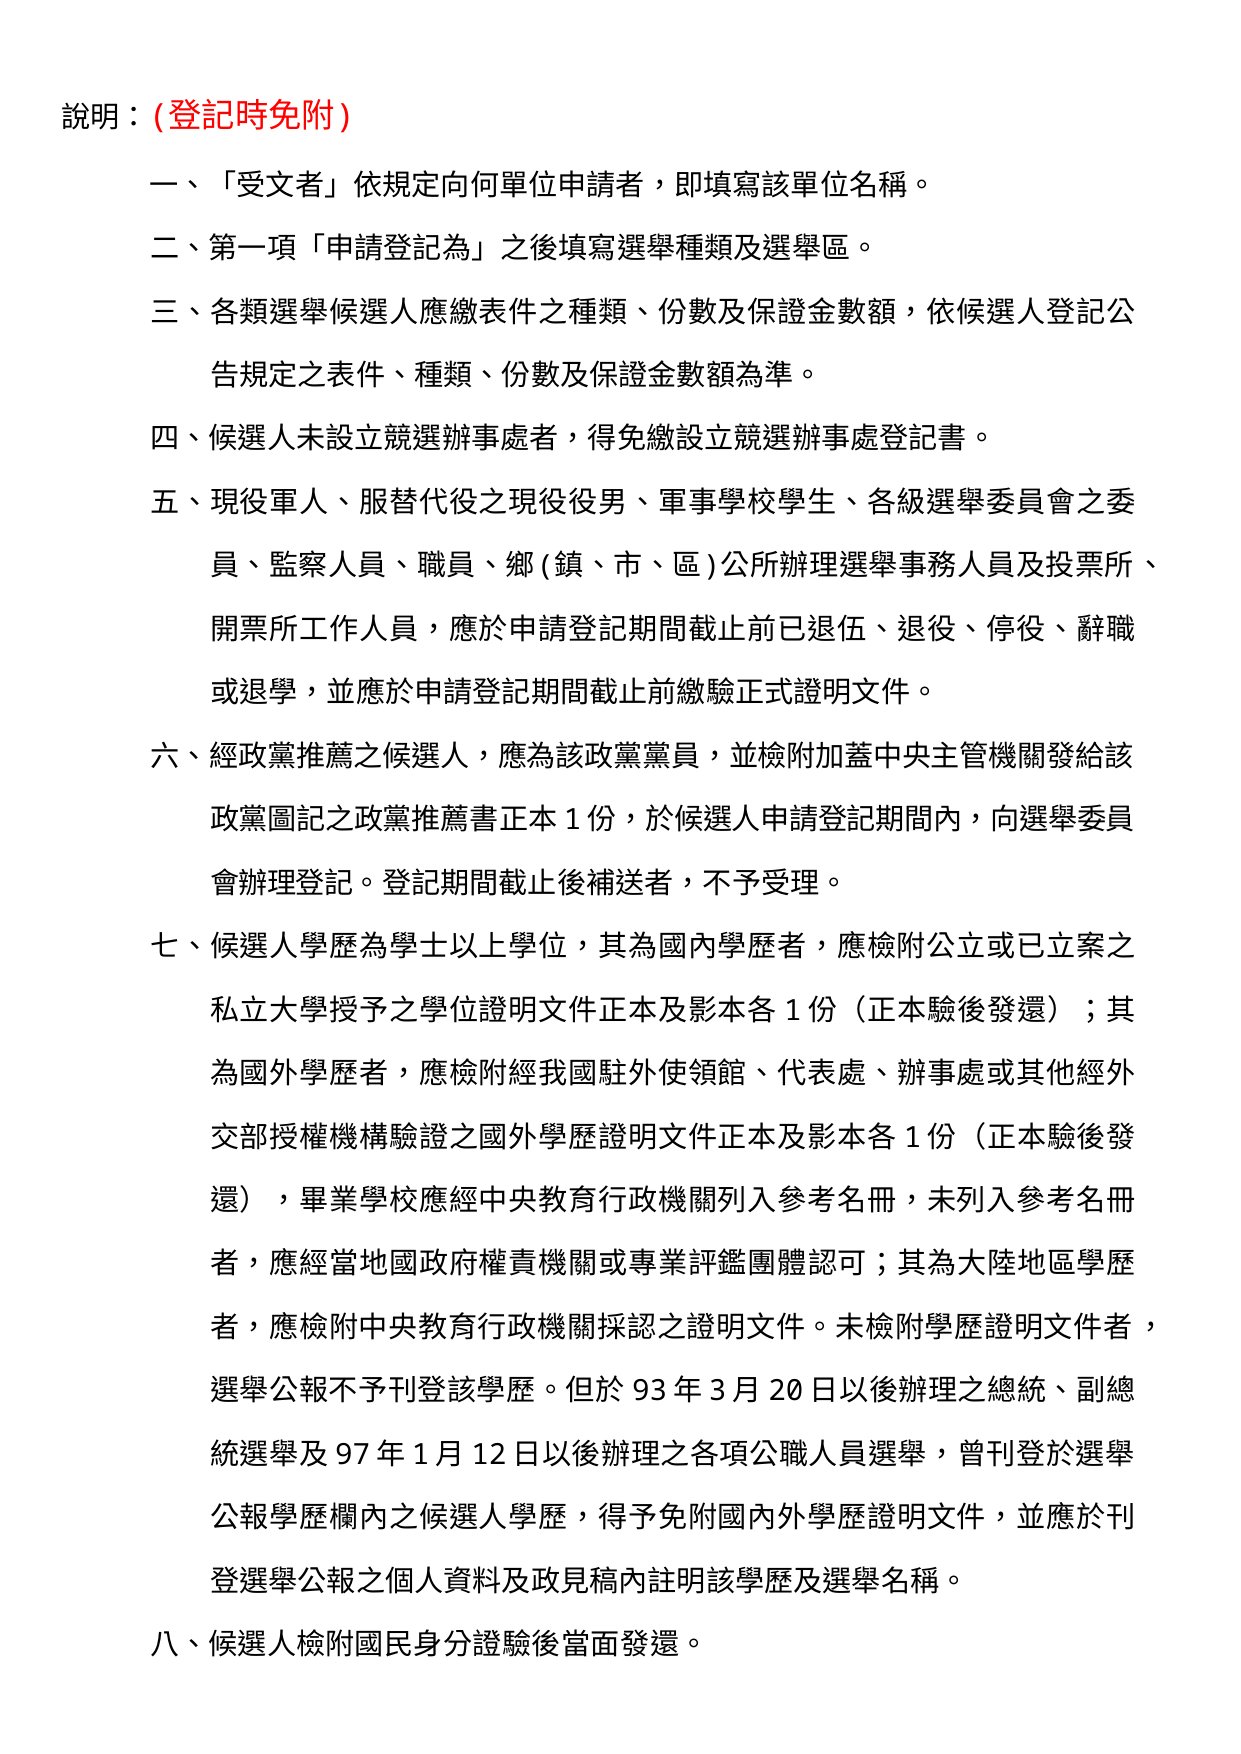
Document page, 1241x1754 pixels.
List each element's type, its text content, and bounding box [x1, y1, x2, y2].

text 五、現役軍人、服替代役之現役役男、軍事學校學生、各級選舉委員會之委員、監察人員、職員、鄉(鎮、市、區)公所辦理選舉事務人員及投票所、開票所工作人員，應於申請登記期間截止前已退伍、退役、停役、辭職或退學，並應於申請登記期間截止前繳驗正式證明文件。 [150, 478, 1136, 711]
text 說明：(登記時免附) [61, 89, 1136, 137]
text 七、候選人學歷為學士以上學位，其為國內學歷者，應檢附公立或已立案之私立大學授予之學位證明文件正本及影本各1份（正本驗後發還）；其為國外學歷者，應檢附經我國駐外使領館、代表處、辦事處或其他經外交部授權機構驗證之國外學歷證明文件正本及影本各1份（正本驗後發還），畢業學校應經中央教育行政機關列入參考名冊，未列入參考名冊者，應經當地國政府權責機關或專業評鑑團體認可；其為大陸地區學歷者，應檢附中央教育行政機關採認之證明文件。未檢附學歷證明文件者，選舉公報不予刊登該學歷。但於93年3月20日以後辦理之總統、副總統選舉及97年1月12日以後辦理之各項公職人員選舉，曾刊登於選舉公報學歷欄內之候選人學歷，得予免附國內外學歷證明文件，並應於刊登選舉公報之個人資料及政見稿內註明該學歷及選舉名稱。 [150, 923, 1136, 1600]
text 一、「受文者」依規定向何單位申請者，即填寫該單位名稱。 [149, 161, 1136, 203]
text 三、各類選舉候選人應繳表件之種類、份數及保證金數額，依候選人登記公告規定之表件、種類、份數及保證金數額為準。 [150, 288, 1136, 394]
text 八、候選人檢附國民身分證驗後當面發還。 [150, 1621, 1136, 1663]
text 四、候選人未設立競選辦事處者，得免繳設立競選辦事處登記書。 [150, 415, 1136, 457]
text 六、經政黨推薦之候選人，應為該政黨黨員，並檢附加蓋中央主管機關發給該政黨圖記之政黨推薦書正本1份，於候選人申請登記期間內，向選舉委員會辦理登記。登記期間截止後補送者，不予受理。 [150, 732, 1136, 902]
text 二、第一項「申請登記為」之後填寫選舉種類及選舉區。 [150, 225, 1136, 267]
